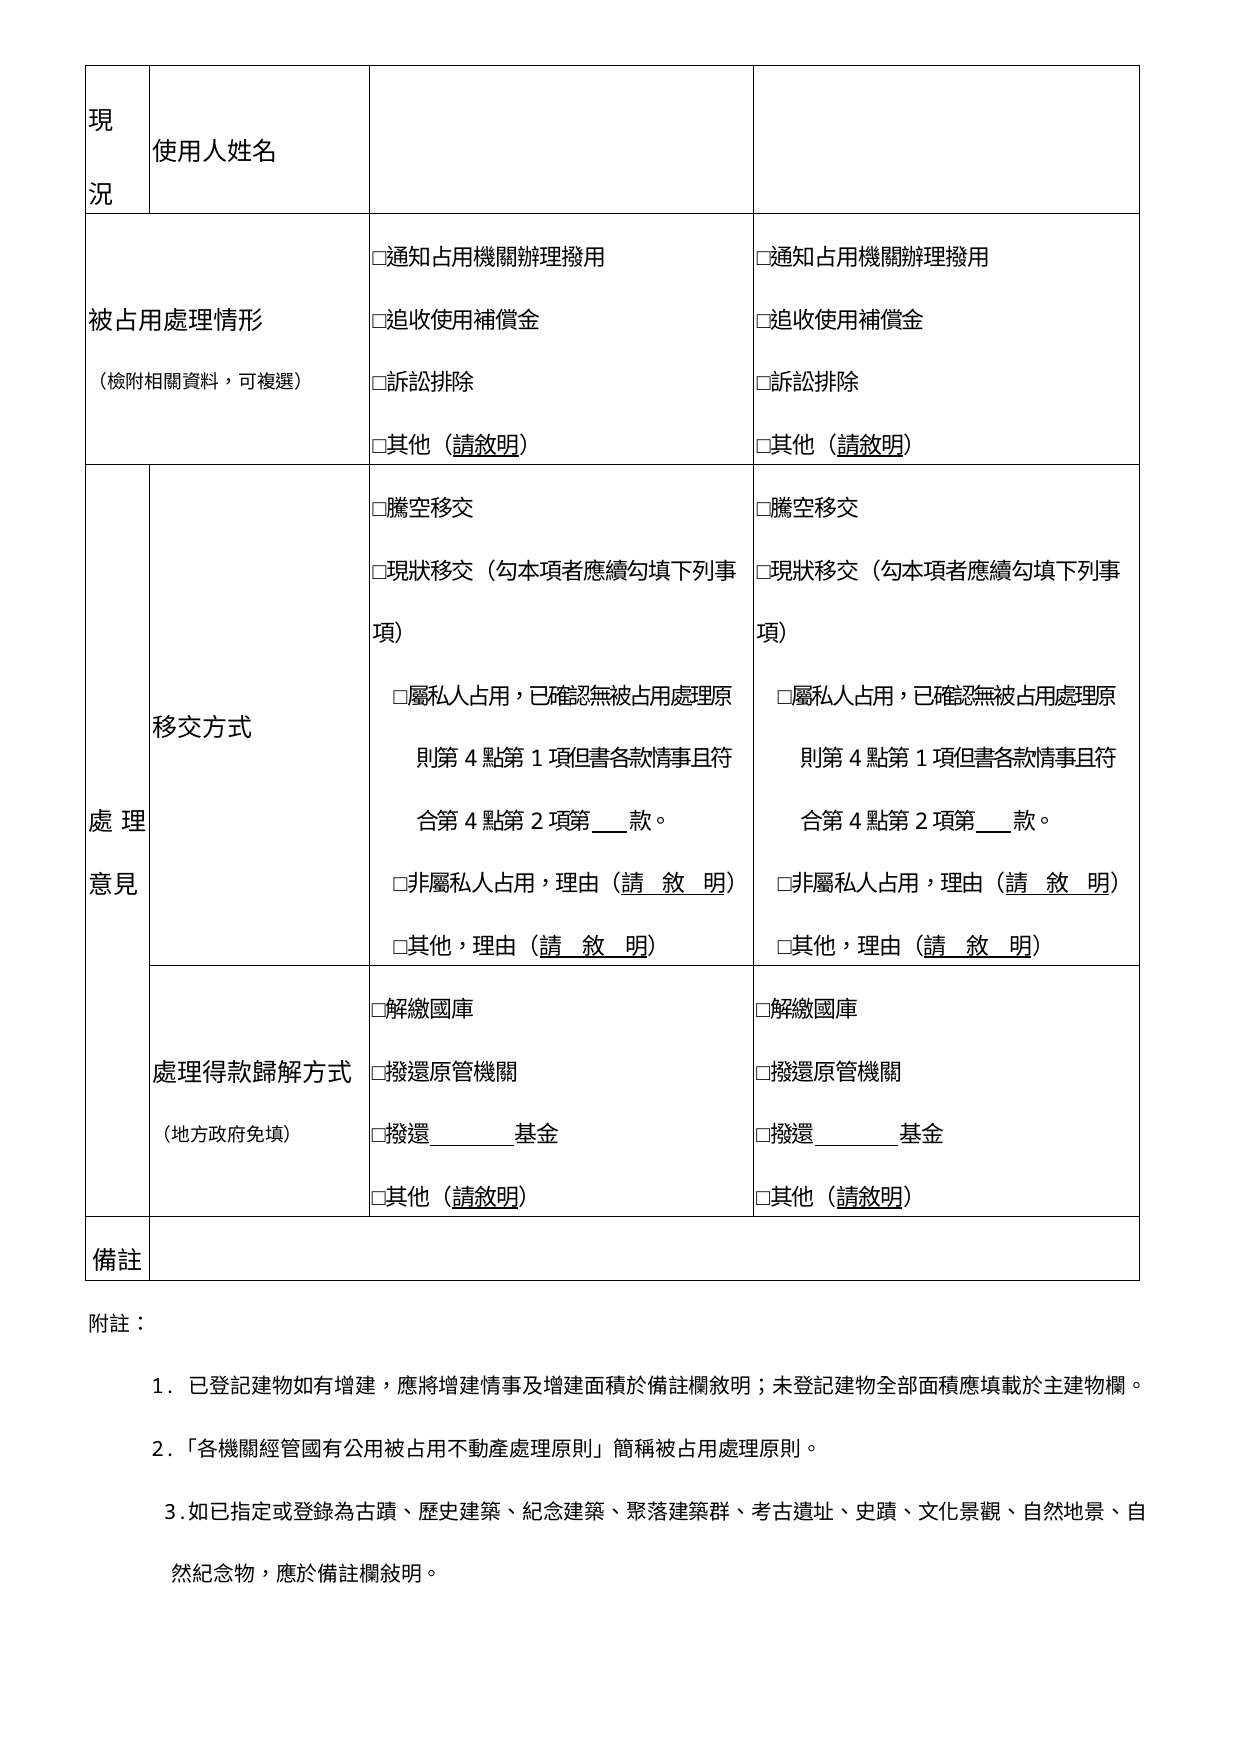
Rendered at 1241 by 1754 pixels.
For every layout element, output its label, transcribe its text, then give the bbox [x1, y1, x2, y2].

table_cell □通知占用機關辦理撥用 □追收使用補償金 □訴訟排除 □其他（請敘明） [370, 214, 753, 464]
table_cell [370, 66, 753, 213]
table_cell 處理意見 [86, 465, 149, 1216]
text 附註： [89, 1281, 1152, 1343]
table_cell [150, 1217, 1139, 1280]
table_cell 處理得款歸解方式 （地方政府免填） [150, 966, 369, 1216]
table_cell [754, 66, 1139, 213]
table_cell 被占用處理情形 （檢附相關資料，可複選） [86, 214, 369, 464]
text 2.「各機關經管國有公用被占用不動產處理原則」簡稱被占用處理原則。 [89, 1406, 1152, 1468]
table_cell □解繳國庫 □撥還原管機關 □撥還 基金 □其他（請敘明） [370, 966, 753, 1216]
table_cell □通知占用機關辦理撥用 □追收使用補償金 □訴訟排除 □其他（請敘明） [754, 214, 1139, 464]
table_cell 現 況 [86, 66, 149, 213]
table_cell 移交方式 [150, 465, 369, 965]
table_cell □騰空移交 □現狀移交（勾本項者應續勾填下列事項） □屬私人占用，已確認無被占用處理原則第4點第1項但書各款情事且符合第4點第2項第 款。 □非屬私人占用，理由（請 敘 明） □其他，理由（請 敘 明） [754, 465, 1139, 965]
table_cell □解繳國庫 □撥還原管機關 □撥還 基金 □其他（請敘明） [754, 966, 1139, 1216]
table_cell 使用人姓名 [150, 66, 369, 213]
table_cell 備註 [86, 1217, 149, 1280]
table_cell □騰空移交 □現狀移交（勾本項者應續勾填下列事項） □屬私人占用，已確認無被占用處理原則第4點第1項但書各款情事且符合第4點第2項第 款。 □非屬私人占用，理由（請 敘 明） □其他，理由（請 敘 明） [370, 465, 753, 965]
text 1. 已登記建物如有增建，應將增建情事及增建面積於備註欄敘明；未登記建物全部面積應填載於主建物欄。 [89, 1343, 1152, 1406]
text 3.如已指定或登錄為古蹟、歷史建築、紀念建築、聚落建築群、考古遺址、史蹟、文化景觀、自然地景、自然紀念物，應於備註欄敍明。 [89, 1468, 1152, 1593]
